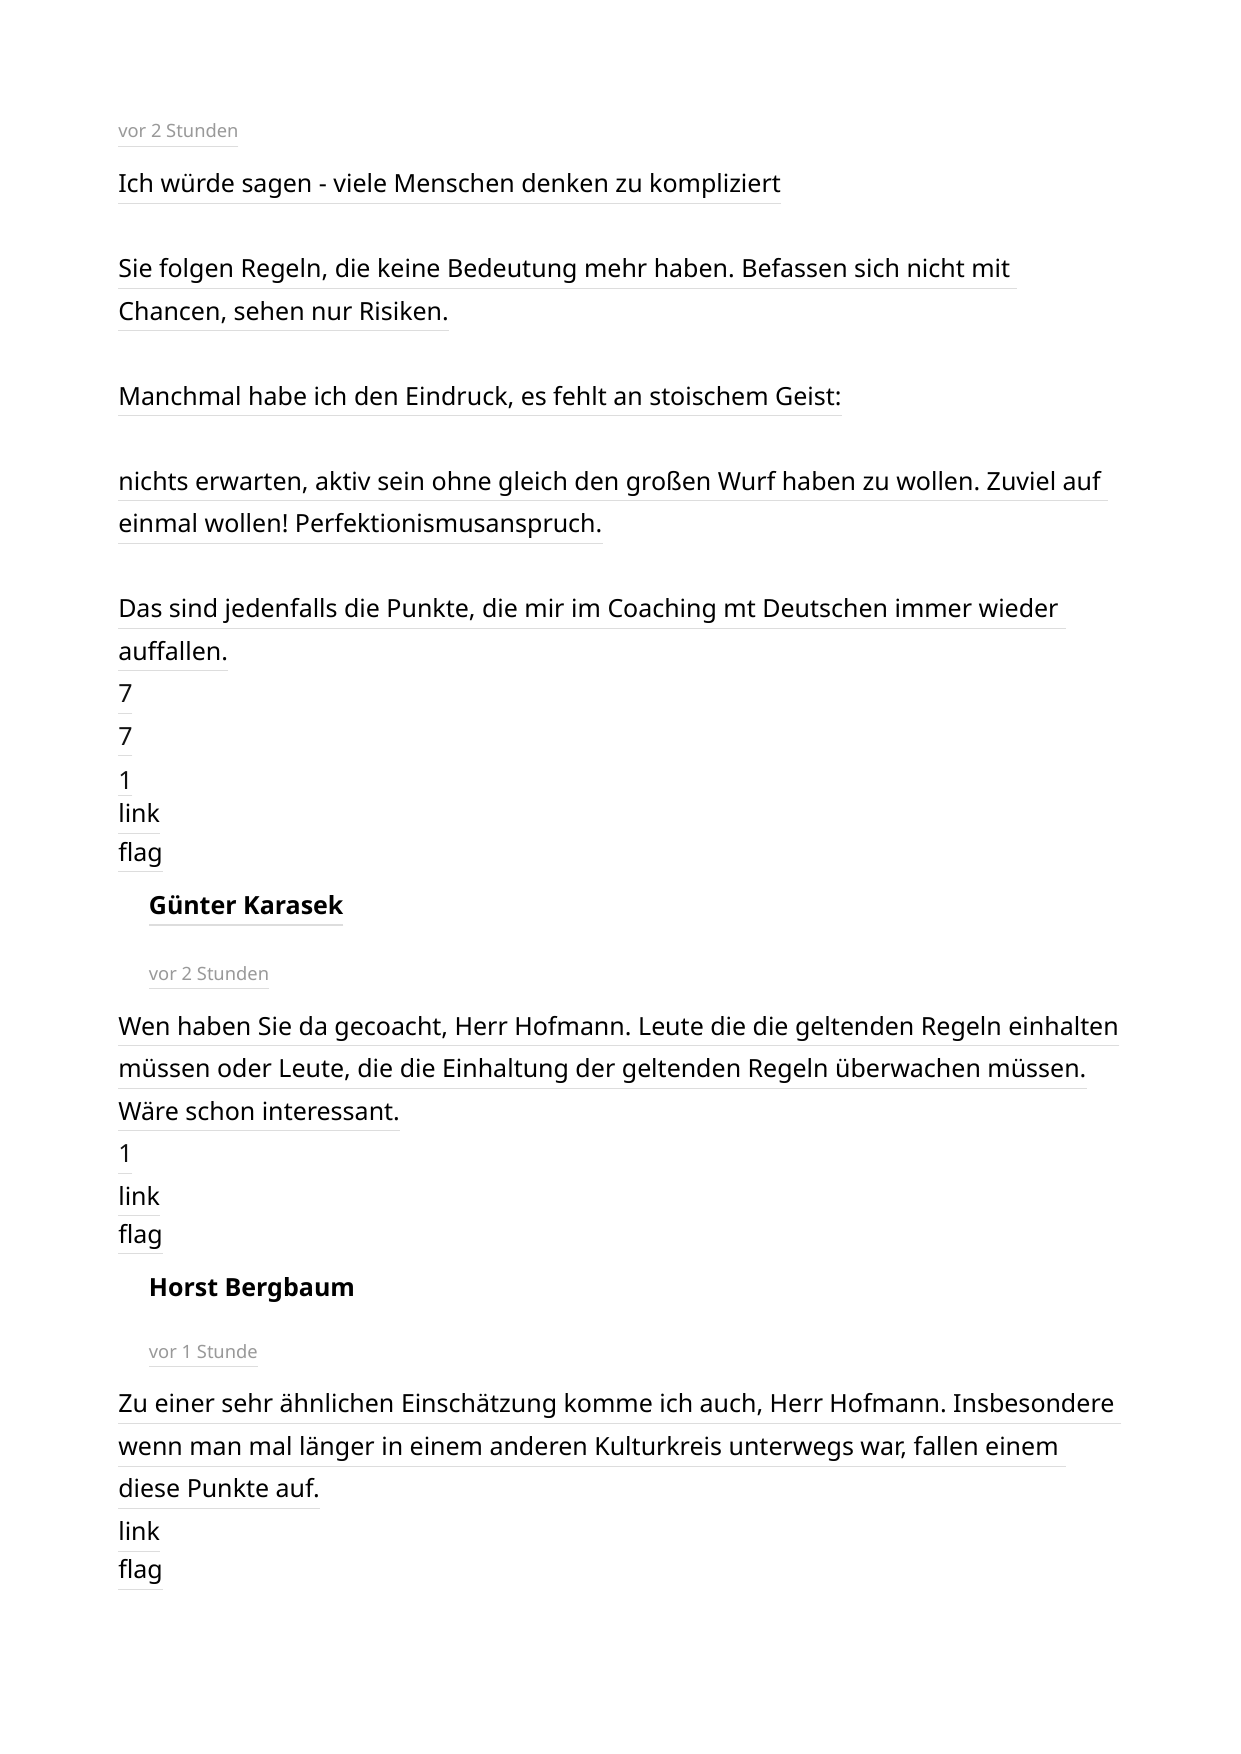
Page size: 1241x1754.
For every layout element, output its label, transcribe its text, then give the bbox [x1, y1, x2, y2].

text 1 [118, 1136, 1122, 1174]
text link [118, 796, 1122, 834]
text wenn man mal länger in einem anderen Kulturkreis unterwegs war, fallen einem diese Punkte auf. [118, 1424, 1122, 1509]
text link [118, 1178, 1122, 1216]
text Günter Karasek [149, 887, 1122, 926]
text flag [118, 834, 1122, 872]
text vor 1 Stunde [149, 1338, 1117, 1367]
text flag [118, 1216, 1122, 1254]
text flag [118, 1552, 1122, 1590]
text link [118, 1514, 1122, 1552]
text Horst Bergbaum [149, 1270, 1122, 1304]
text vor 2 Stunden [149, 961, 1117, 989]
text Ich würde sagen - viele Menschen denken zu kompliziert Sie folgen Regeln, die keine Bedeutung mehr haben. Befassen sich nicht mit Chancen, sehen nur Risiken. Manchmal habe ich den Eindruck, es fehlt an stoischem Geist: nichts erwarten, aktiv sein ohne gleich den großen Wurf haben zu wollen. Zuviel auf einmal wollen! Perfektionismusanspruch. Das sind jedenfalls die Punkte, die mir im Coaching mt Deutschen immer wieder auffallen. [118, 166, 1122, 671]
text 1 [118, 761, 1122, 796]
text Wen haben Sie da gecoacht, Herr Hofmann. Leute die die geltenden Regeln einhalten müssen oder Leute, die die Einhaltung der geltenden Regeln überwachen müssen. Wäre schon interessant. [118, 1008, 1122, 1131]
text vor 2 Stunden [118, 118, 1117, 147]
text 7 [118, 718, 1122, 756]
text Zu einer sehr ähnlichen Einschätzung komme ich auch, Herr Hofmann. Insbesondere [118, 1386, 1122, 1423]
text 7 [118, 676, 1122, 714]
